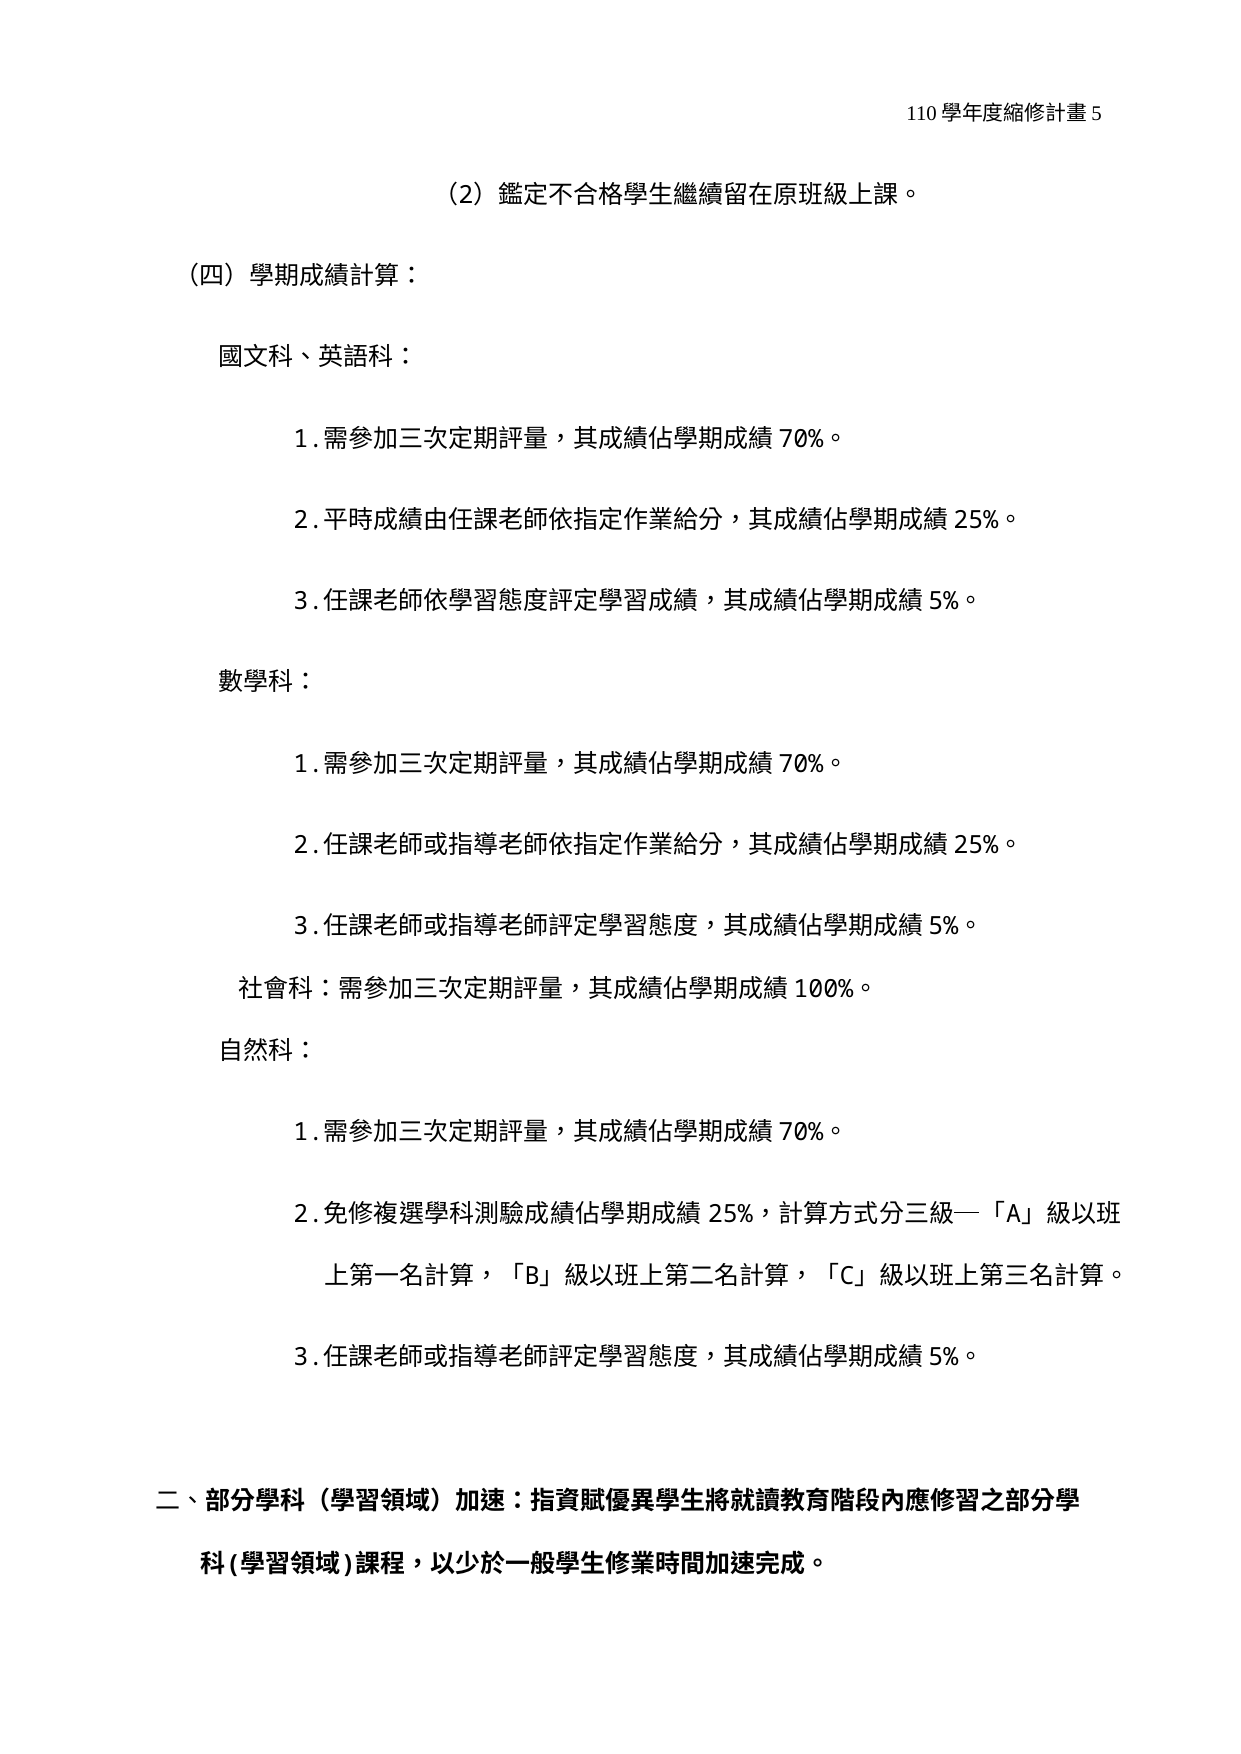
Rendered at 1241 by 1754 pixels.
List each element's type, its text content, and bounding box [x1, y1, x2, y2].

text 二、部分學科（學習領域）加速：指資賦優異學生將就讀教育階段內應修習之部分學 [118, 1457, 1122, 1519]
text 1.需參加三次定期評量，其成績佔學期成績70%。 [293, 1088, 1122, 1151]
text 社會科：需參加三次定期評量，其成績佔學期成績100%。 [118, 944, 1122, 1007]
text 2.免修複選學科測驗成績佔學期成績25%，計算方式分三級─「A」級以班上第一名計算，「B」級以班上第二名計算，「C」級以班上第三名計算。 [293, 1169, 1122, 1294]
text 2.平時成績由任課老師依指定作業給分，其成績佔學期成績25%。 [118, 476, 1122, 538]
text 數學科： [218, 638, 1122, 701]
text 科(學習領域)課程，以少於一般學生修業時間加速完成。 [118, 1519, 1122, 1582]
text （2）鑑定不合格學生繼續留在原班級上課。 [118, 151, 1122, 213]
text 1.需參加三次定期評量，其成績佔學期成績70%。 [293, 719, 1122, 782]
text 自然科： [118, 1007, 1122, 1069]
text （四）學期成績計算： [174, 232, 1122, 294]
text 1.需參加三次定期評量，其成績佔學期成績70%。 [193, 394, 1122, 457]
text 2.任課老師或指導老師依指定作業給分，其成績佔學期成績25%。 [293, 801, 1122, 863]
text 3.任課老師依學習態度評定學習成績，其成績佔學期成績5%。 [118, 557, 1122, 619]
text 國文科、英語科： [193, 313, 1122, 376]
text 3.任課老師或指導老師評定學習態度，其成績佔學期成績5%。 [293, 882, 1122, 944]
text 3.任課老師或指導老師評定學習態度，其成績佔學期成績5%。 [293, 1313, 1122, 1376]
